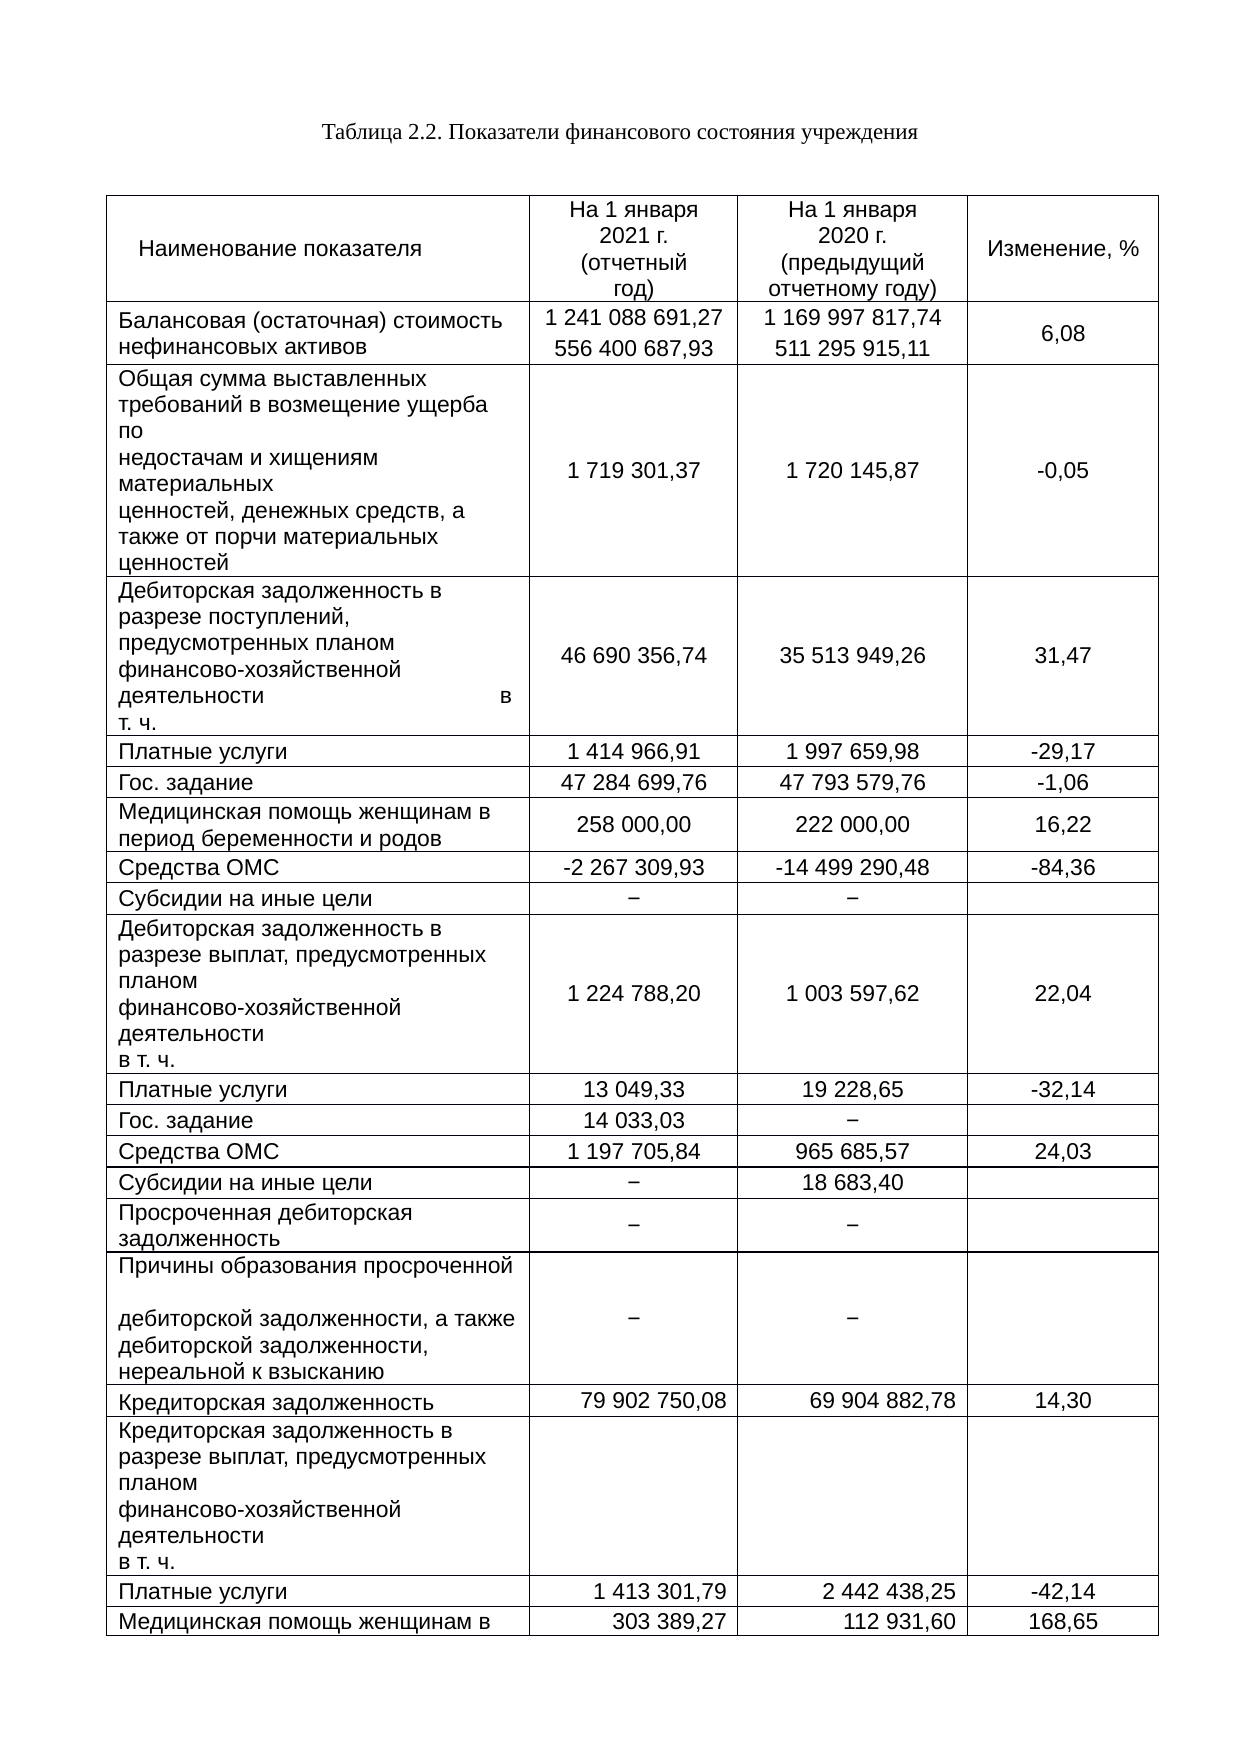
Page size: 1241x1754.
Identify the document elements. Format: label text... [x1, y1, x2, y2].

table_cell Общая сумма выставленных требований в возмещение ущерба по недостачам и хищениям материальных ценностей, денежных средств, а также от порчи материальных ценностей [107, 365, 529, 576]
table_cell [968, 1417, 1158, 1575]
table_cell − [738, 1105, 967, 1135]
list Таблица 2.2. Показатели финансового состояния учреждения [118, 118, 1122, 144]
table_cell 1 197 705,84 [530, 1136, 737, 1166]
table_cell Платные услуги [107, 1074, 529, 1104]
table_cell 69 904 882,78 [738, 1385, 967, 1416]
table_cell 112 931,60 [738, 1607, 967, 1635]
table_cell Дебиторская задолженность в разрезе поступлений, предусмотренных планом финансово-хозяйственной деятельности в т. ч. [107, 577, 529, 735]
table_cell -2 267 309,93 [530, 852, 737, 882]
table_cell 47 284 699,76 [530, 767, 737, 797]
table_cell Балансовая (остаточная) стоимость нефинансовых активов [107, 302, 529, 364]
table_cell 222 000,00 [738, 798, 967, 851]
table_cell 47 793 579,76 [738, 767, 967, 797]
table_cell -42,14 [968, 1576, 1158, 1606]
table_cell 2 442 438,25 [738, 1576, 967, 1606]
table_header Изменение, % [968, 196, 1158, 301]
table_cell 965 685,57 [738, 1136, 967, 1166]
table_cell 13 049,33 [530, 1074, 737, 1104]
table_cell − [738, 883, 967, 913]
table_cell 1 169 997 817,74 [738, 302, 967, 332]
table_cell Средства ОМС [107, 1136, 529, 1166]
table_cell Медицинская помощь женщинам в период беременности и родов [107, 798, 529, 851]
table_cell Гос. задание [107, 767, 529, 797]
table_cell Кредиторская задолженность в разрезе выплат, предусмотренных планом финансово-хозяйственной деятельности в т. ч. [107, 1417, 529, 1575]
table_cell -1,06 [968, 767, 1158, 797]
table_cell [738, 1417, 967, 1575]
table_cell Субсидии на иные цели [107, 883, 529, 913]
table_cell -29,17 [968, 736, 1158, 766]
table_cell 14 033,03 [530, 1105, 737, 1135]
table_cell − [530, 1253, 737, 1384]
table_cell 31,47 [968, 577, 1158, 735]
table_cell [968, 883, 1158, 913]
table_cell -0,05 [968, 365, 1158, 576]
table_cell 1 241 088 691,27 [530, 302, 737, 332]
table_cell − [530, 1199, 737, 1251]
table_cell 22,04 [968, 915, 1158, 1073]
table_cell 1 720 145,87 [738, 365, 967, 576]
table_cell Гос. задание [107, 1105, 529, 1135]
table_cell 556 400 687,93 [530, 333, 737, 364]
table_cell Дебиторская задолженность в разрезе выплат, предусмотренных планом финансово-хозяйственной деятельности в т. ч. [107, 915, 529, 1073]
table_cell Субсидии на иные цели [107, 1168, 529, 1198]
table_cell Кредиторская задолженность [107, 1385, 529, 1416]
table_cell [530, 1417, 737, 1575]
table_cell [968, 1199, 1158, 1251]
table_header На 1 января 2021 г. (отчетный год) [530, 196, 737, 301]
table_cell 1 719 301,37 [530, 365, 737, 576]
table_cell − [738, 1253, 967, 1384]
table_cell − [738, 1199, 967, 1251]
table_cell 79 902 750,08 [530, 1385, 737, 1416]
table_cell 1 414 966,91 [530, 736, 737, 766]
table_cell Просроченная дебиторская задолженность [107, 1199, 529, 1251]
table_cell 303 389,27 [530, 1607, 737, 1635]
table_cell 6,08 [968, 302, 1158, 364]
table_cell Платные услуги [107, 736, 529, 766]
table_cell 258 000,00 [530, 798, 737, 851]
table_cell [968, 1168, 1158, 1198]
table_cell − [530, 883, 737, 913]
table_cell 14,30 [968, 1385, 1158, 1416]
table_cell 46 690 356,74 [530, 577, 737, 735]
table_cell 35 513 949,26 [738, 577, 967, 735]
table_cell [968, 1253, 1158, 1384]
table_cell 18 683,40 [738, 1168, 967, 1198]
table_cell 24,03 [968, 1136, 1158, 1166]
table_cell Причины образования просроченной дебиторской задолженности, а также дебиторской задолженности, нереальной к взысканию [107, 1253, 529, 1384]
table_cell Платные услуги [107, 1576, 529, 1606]
table_cell 511 295 915,11 [738, 333, 967, 364]
table_cell -14 499 290,48 [738, 852, 967, 882]
table_cell [968, 1105, 1158, 1135]
table_cell 168,65 [968, 1607, 1158, 1635]
table_cell − [530, 1168, 737, 1198]
table_cell 1 003 597,62 [738, 915, 967, 1073]
table_header Наименование показателя [107, 196, 529, 301]
table_header На 1 января 2020 г. (предыдущий отчетному году) [738, 196, 967, 301]
table_cell 1 997 659,98 [738, 736, 967, 766]
table_cell -32,14 [968, 1074, 1158, 1104]
table_cell 1 224 788,20 [530, 915, 737, 1073]
table_cell 19 228,65 [738, 1074, 967, 1104]
table_cell 1 413 301,79 [530, 1576, 737, 1606]
table_cell Медицинская помощь женщинам в [107, 1607, 529, 1635]
table_cell 16,22 [968, 798, 1158, 851]
table_cell -84,36 [968, 852, 1158, 882]
table_cell Средства ОМС [107, 852, 529, 882]
